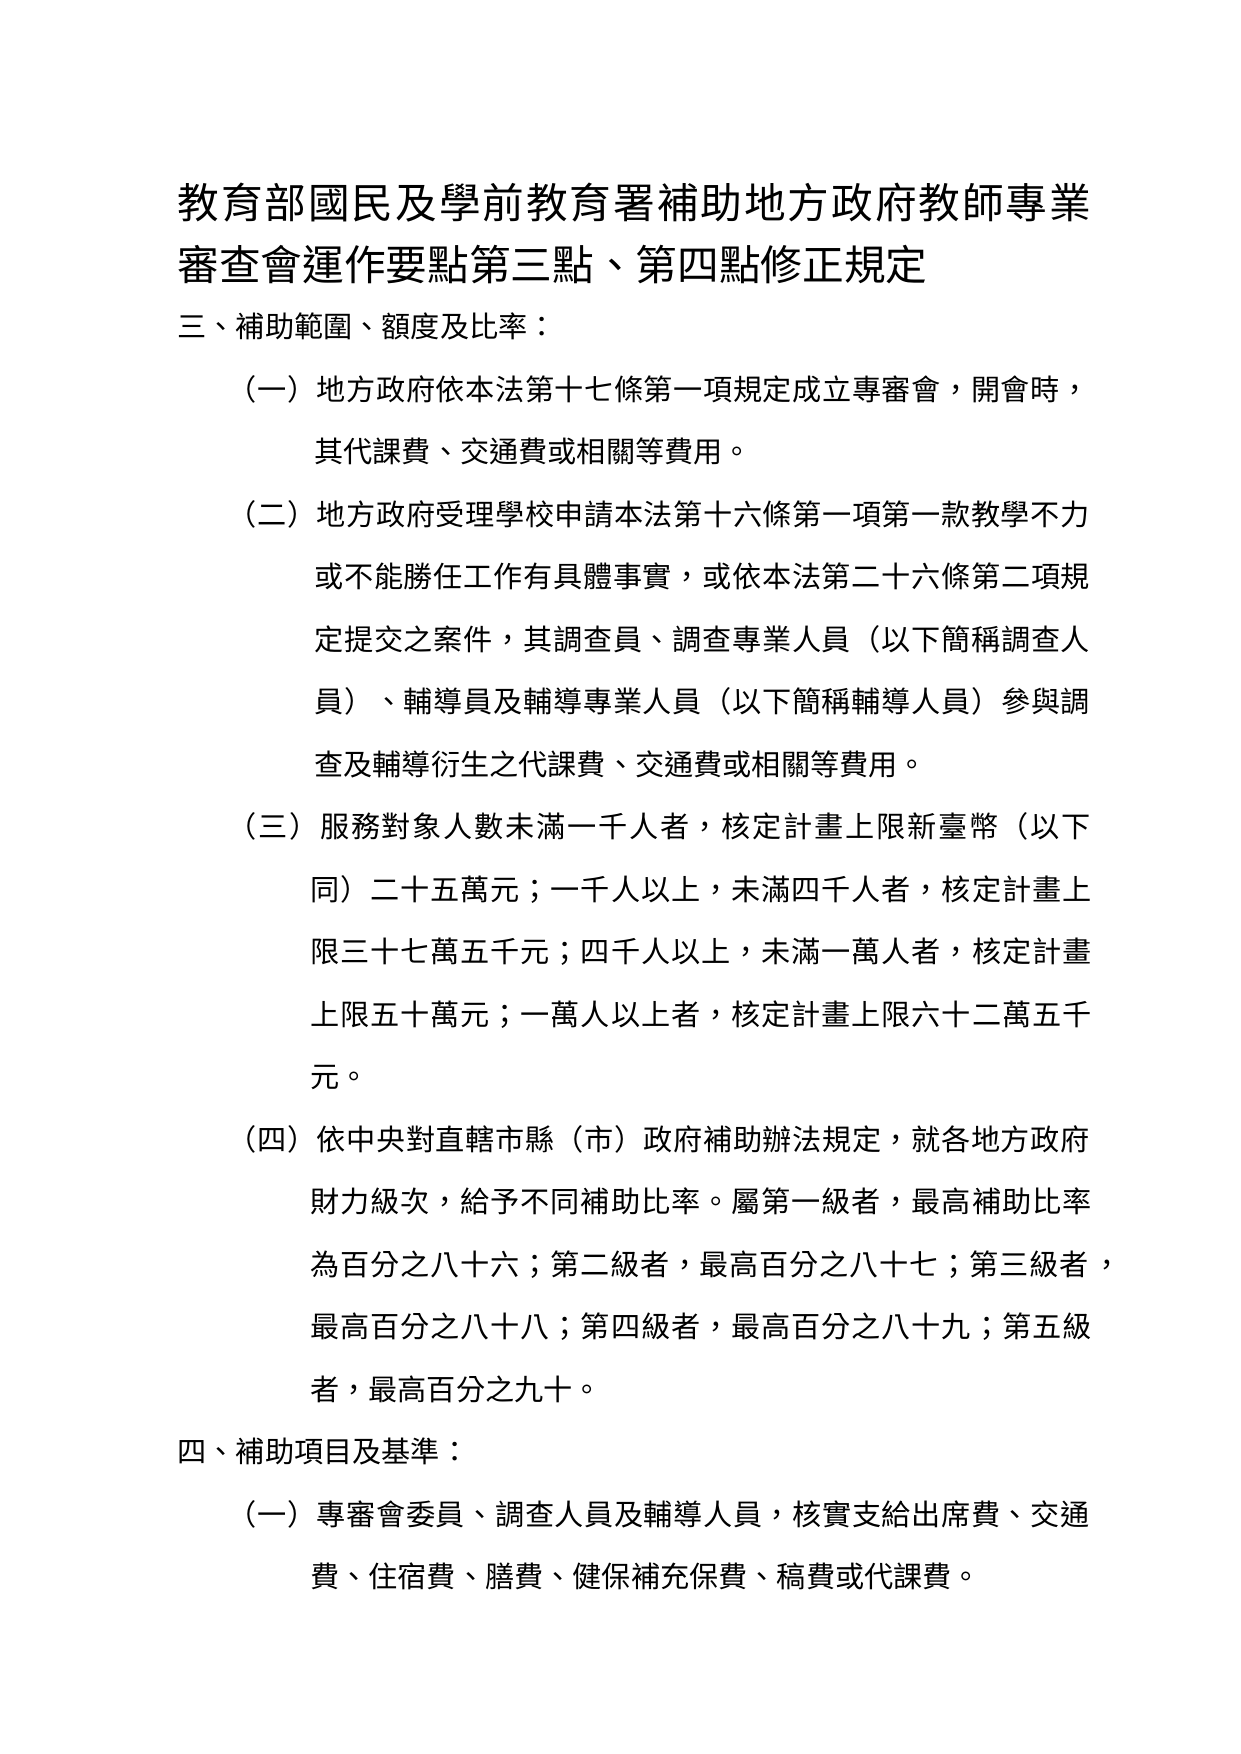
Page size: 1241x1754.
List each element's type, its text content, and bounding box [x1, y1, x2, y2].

text 三、補助範圍、額度及比率： [177, 283, 1092, 346]
text 四、補助項目及基準： [177, 1408, 1092, 1471]
text （三）服務對象人數未滿一千人者，核定計畫上限新臺幣（以下同）二十五萬元；一千人以上，未滿四千人者，核定計畫上限三十七萬五千元；四千人以上，未滿一萬人者，核定計畫上限五十萬元；一萬人以上者，核定計畫上限六十二萬五千元。 [227, 783, 1092, 1096]
text （一）專審會委員、調查人員及輔導人員，核實支給出席費、交通費、住宿費、膳費、健保補充保費、稿費或代課費。 [227, 1471, 1092, 1596]
text （一）地方政府依本法第十七條第一項規定成立專審會，開會時，其代課費、交通費或相關等費用。 [227, 346, 1092, 471]
text 教育部國民及學前教育署補助地方政府教師專業審查會運作要點第三點、第四點修正規定 [177, 158, 1092, 283]
text （四）依中央對直轄市縣（市）政府補助辦法規定，就各地方政府財力級次，給予不同補助比率。屬第一級者，最高補助比率為百分之八十六；第二級者，最高百分之八十七；第三級者，最高百分之八十八；第四級者，最高百分之八十九；第五級者，最高百分之九十。 [227, 1096, 1092, 1408]
text （二）地方政府受理學校申請本法第十六條第一項第一款教學不力或不能勝任工作有具體事實，或依本法第二十六條第二項規定提交之案件，其調查員、調查專業人員（以下簡稱調查人員）、輔導員及輔導專業人員（以下簡稱輔導人員）參與調查及輔導衍生之代課費、交通費或相關等費用。 [227, 471, 1092, 783]
